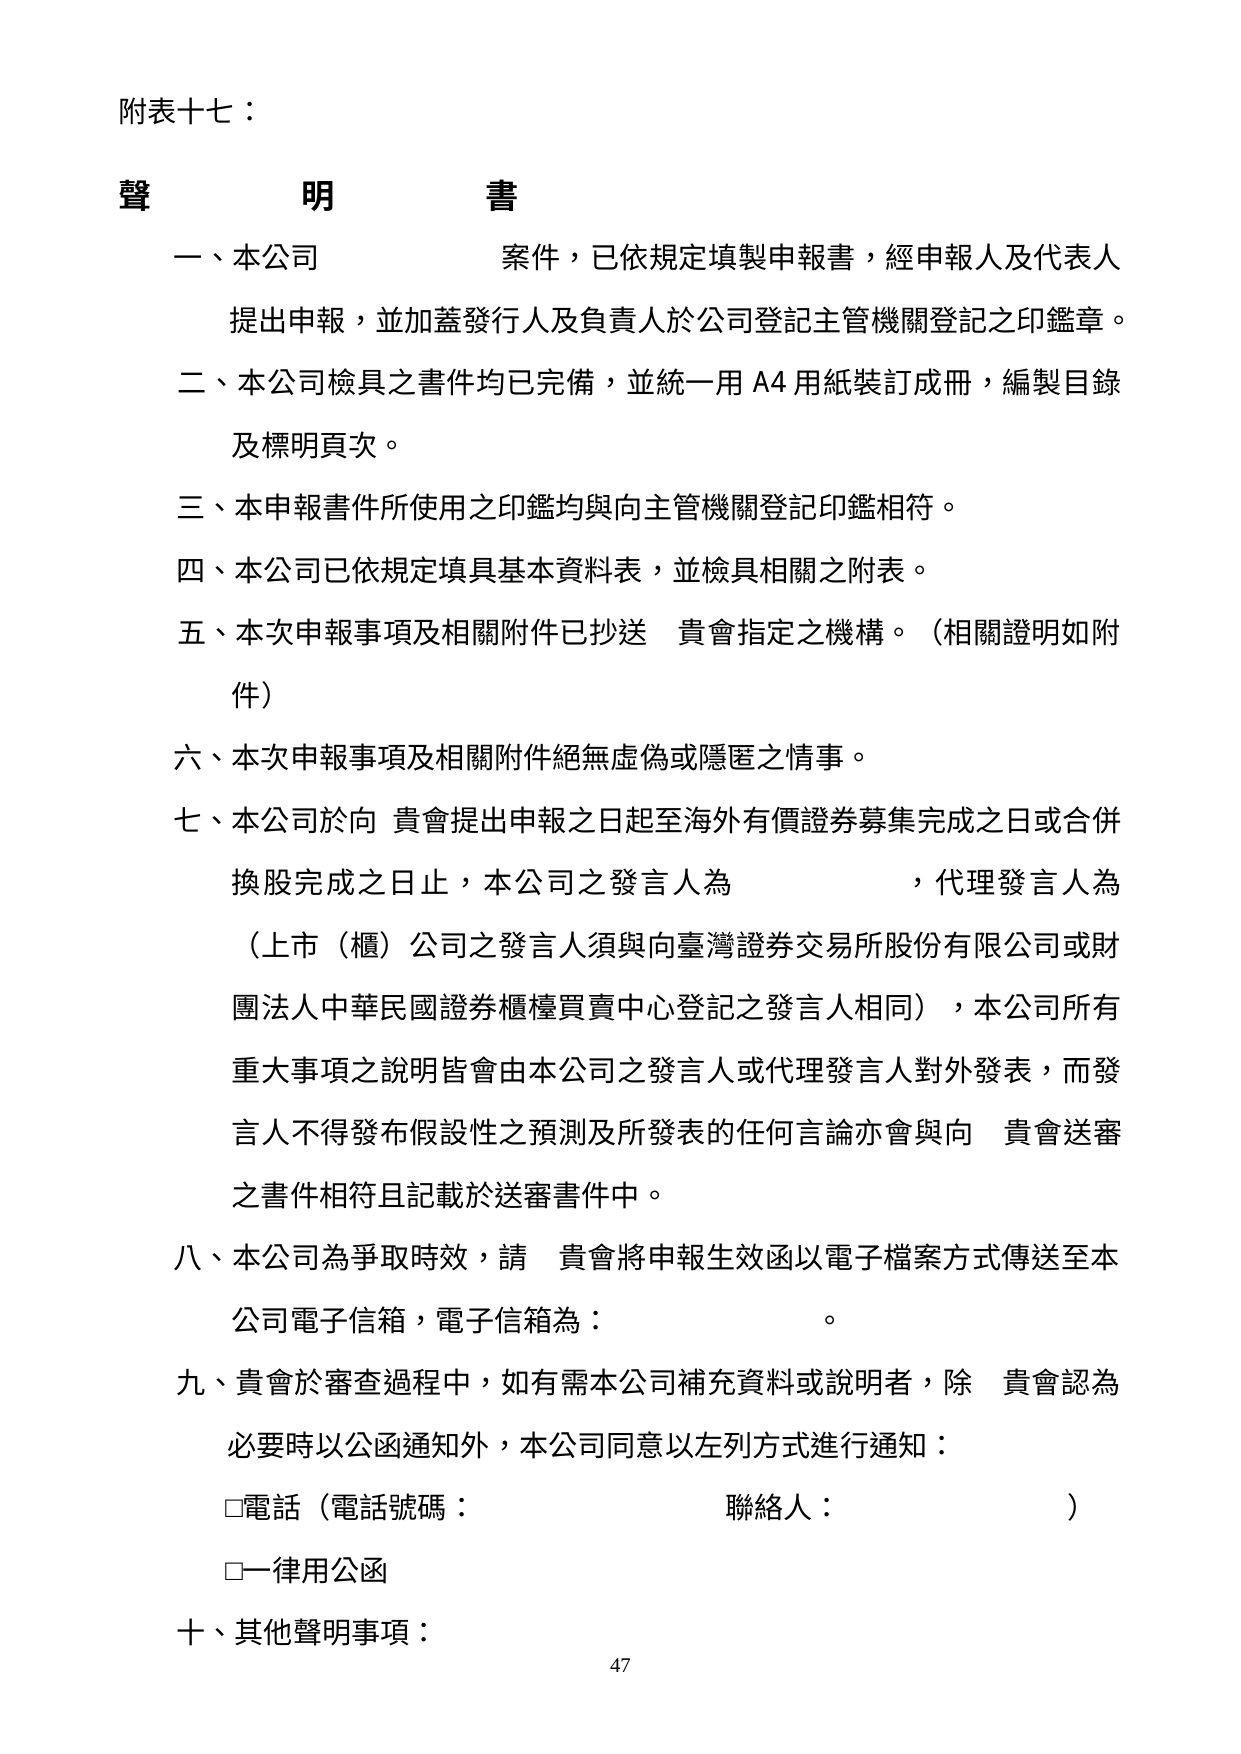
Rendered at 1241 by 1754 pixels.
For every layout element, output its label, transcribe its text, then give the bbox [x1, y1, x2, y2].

text 二、本公司檢具之書件均已完備，並統一用A4用紙裝訂成冊，編製目錄及標明頁次。 [159, 339, 1122, 464]
text 五、本次申報事項及相關附件已抄送 貴會指定之機構。（相關證明如附件） [159, 589, 1122, 714]
text 八、本公司為爭取時效，請 貴會將申報生效函以電子檔案方式傳送至本公司電子信箱，電子信箱為： 。 [173, 1214, 1122, 1339]
text 三、本申報書件所使用之印鑑均與向主管機關登記印鑑相符。 [159, 464, 1122, 527]
text 一、本公司 案件，已依規定填製申報書，經申報人及代表人提出申報，並加蓋發行人及負責人於公司登記主管機關登記之印鑑章。 [159, 214, 1122, 339]
text 聲 明 書 [118, 152, 1122, 214]
text 七、本公司於向 貴會提出申報之日起至海外有價證券募集完成之日或合併換股完成之日止，本公司之發言人為 ，代理發言人為 （上市（櫃）公司之發言人須與向臺灣證券交易所股份有限公司或財團法人中華民國證券櫃檯買賣中心登記之發言人相同），本公司所有重大事項之說明皆會由本公司之發言人或代理發言人對外發表，而發言人不得發布假設性之預測及所發表的任何言論亦會與向 貴會送審之書件相符且記載於送審書件中。 [173, 777, 1122, 1214]
text 附表十七： [118, 89, 1122, 131]
text 九、貴會於審查過程中，如有需本公司補充資料或說明者，除 貴會認為必要時以公函通知外，本公司同意以左列方式進行通知： [158, 1339, 1122, 1464]
text □一律用公函 [159, 1527, 1122, 1589]
text 十、其他聲明事項： [159, 1589, 1122, 1652]
text 六、本次申報事項及相關附件絕無虛偽或隱匿之情事。 [173, 714, 1122, 777]
text □電話（電話號碼： 聯絡人： ） [159, 1464, 1122, 1527]
text 四、本公司已依規定填具基本資料表，並檢具相關之附表。 [159, 527, 1122, 589]
